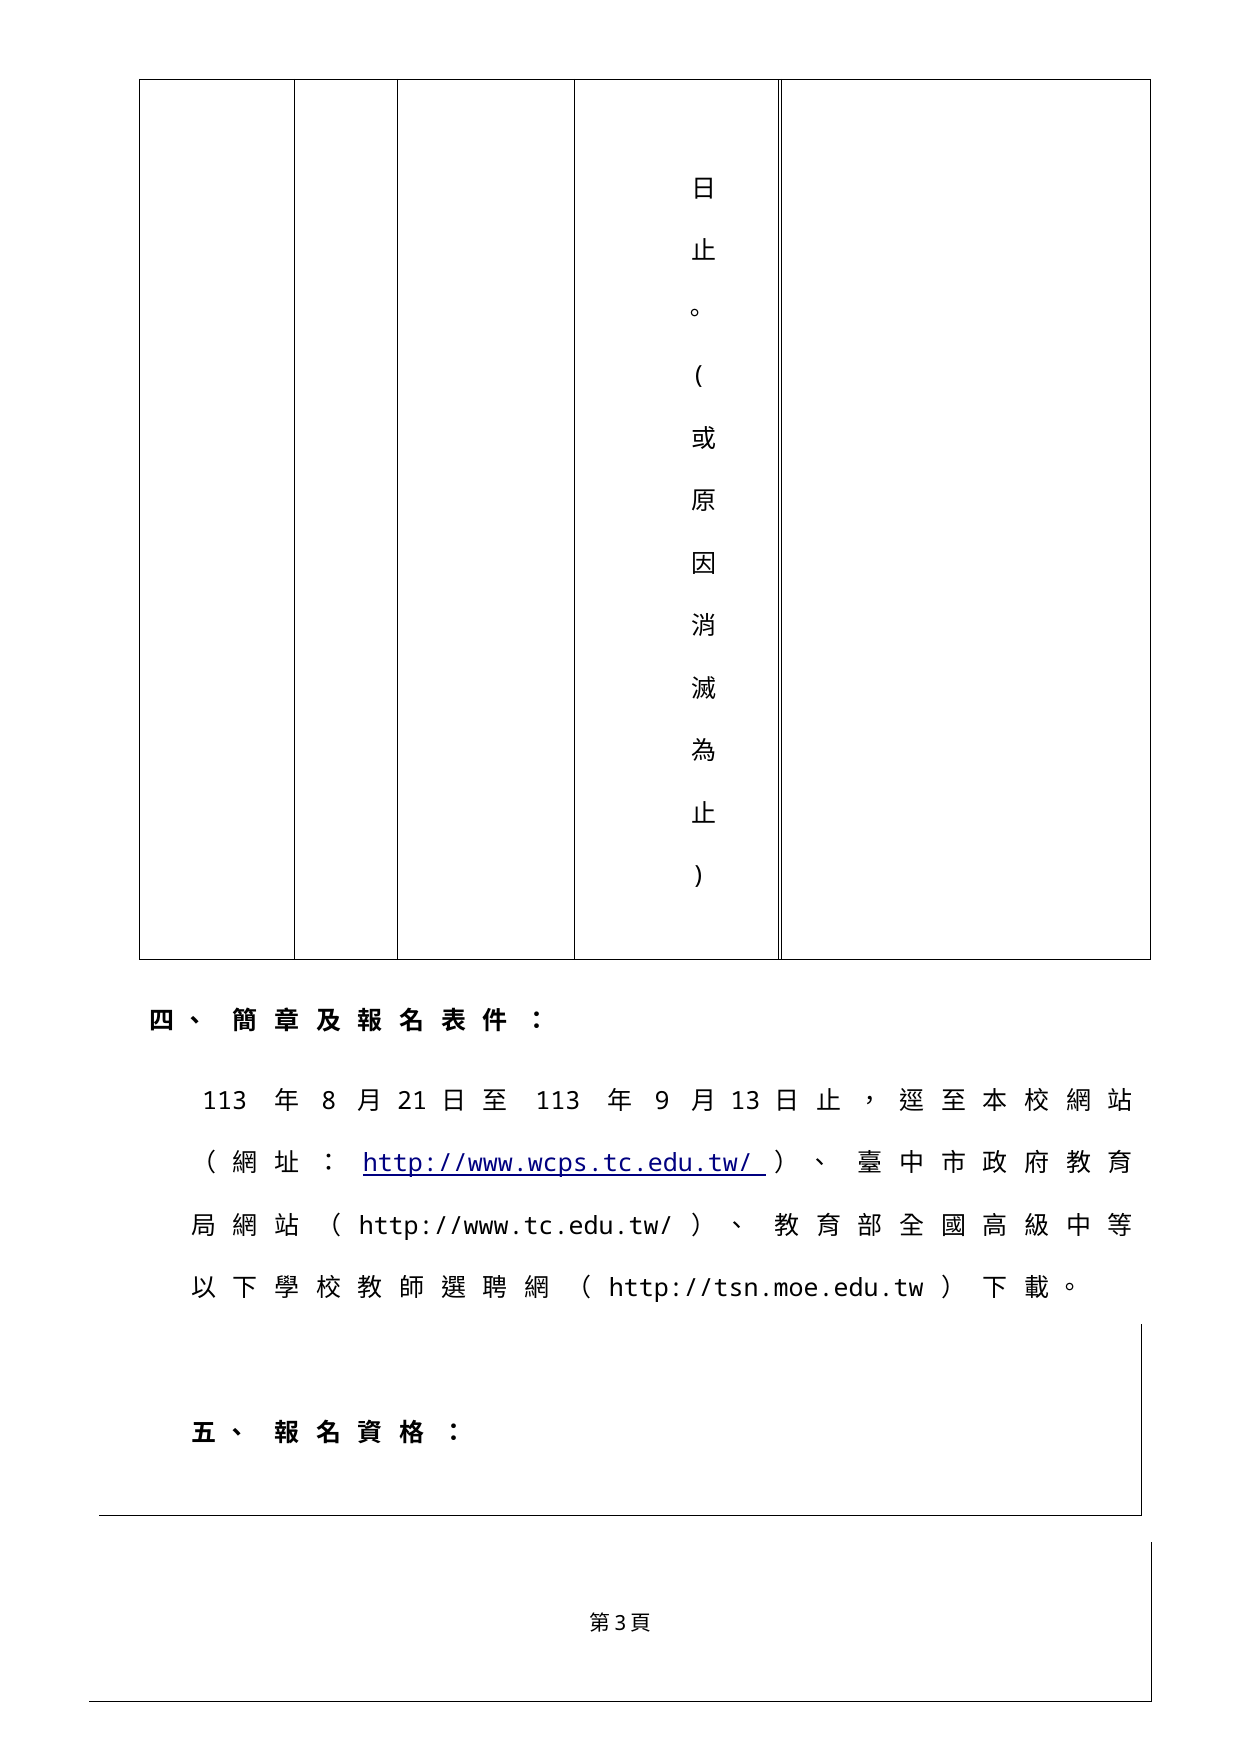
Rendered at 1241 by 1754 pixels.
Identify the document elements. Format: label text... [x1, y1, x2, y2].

table_cell [295, 80, 397, 959]
table_cell [140, 80, 294, 959]
text 四、簡章及報名表件： [107, 977, 1141, 1040]
text 113年8月21日至113年9月13日止，逕至本校網站（網址：http://www.wcps.tc.edu.tw/）、臺中市政府教育局網站（http://www.tc.edu.tw/）、教育部全國高級中等以下學校教師選聘網（http://tsn.moe.edu.tw）下載。 [142, 1057, 1141, 1307]
text 五、報名資格： [99, 1324, 1141, 1515]
table_cell [398, 80, 574, 959]
table_cell 日止。(或原因消滅為止) [575, 80, 778, 959]
table_cell [782, 80, 1150, 959]
